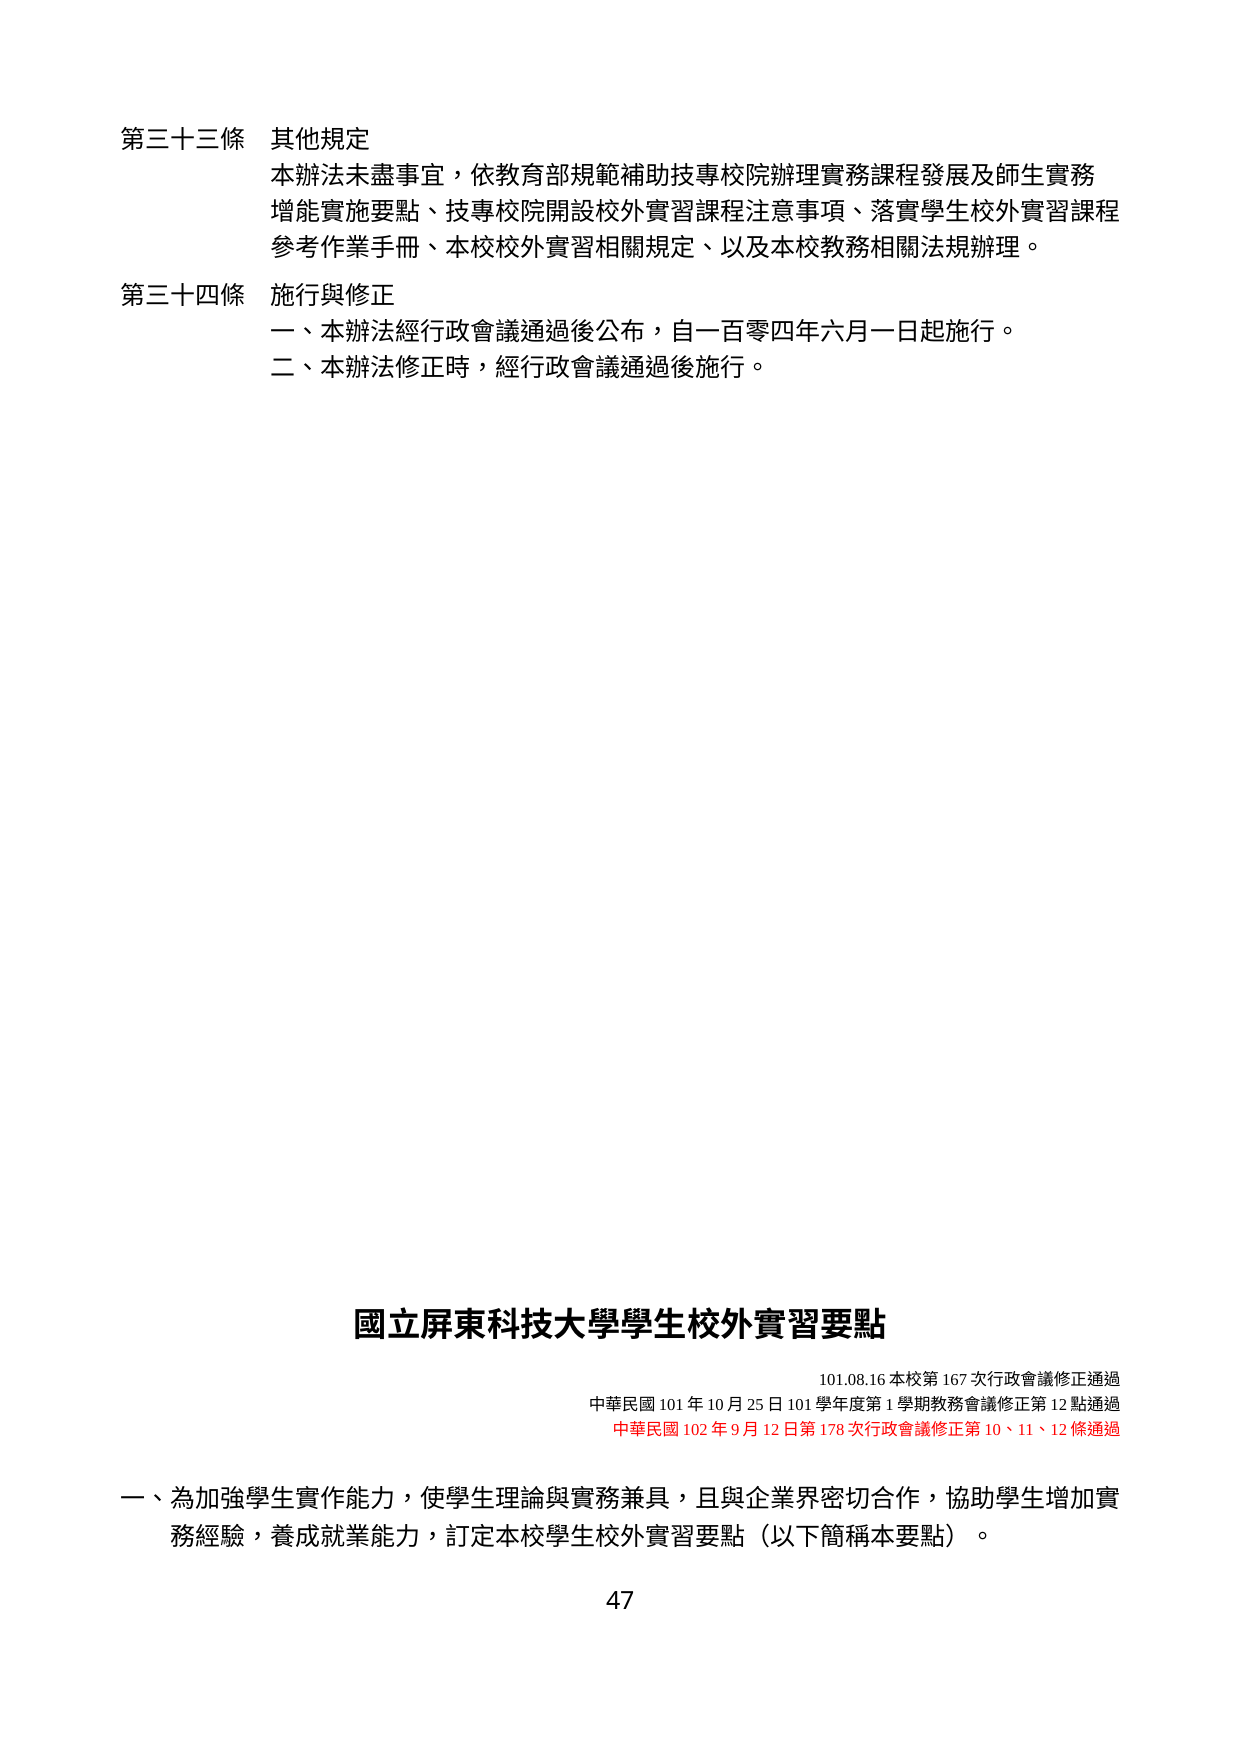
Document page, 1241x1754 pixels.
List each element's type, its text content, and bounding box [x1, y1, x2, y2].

text 第三十四條 施行與修正 [120, 275, 1120, 312]
text 中華民國101年10月25日101學年度第1學期教務會議修正第12點通過 [120, 1390, 1120, 1415]
text 二、本辦法修正時，經行政會議通過後施行。 [220, 348, 1120, 384]
text 101.08.16本校第167次行政會議修正通過 [120, 1365, 1120, 1390]
text 中華民國102年9月12日第178次行政會議修正第10、11、12條通過 [120, 1415, 1120, 1440]
text 本辦法未盡事宜，依教育部規範補助技專校院辦理實務課程發展及師生實務增能實施要點、技專校院開設校外實習課程注意事項、落實學生校外實習課程參考作業手冊、本校校外實習相關規定、以及本校教務相關法規辦理。 [270, 155, 1120, 264]
text 第三十三條 其他規定 [120, 119, 1120, 155]
text 國立屏東科技大學學生校外實習要點 [120, 1298, 1120, 1346]
text 一、本辦法經行政會議通過後公布，自一百零四年六月一日起施行。 [220, 312, 1120, 348]
text 一、為加強學生實作能力，使學生理論與實務兼具，且與企業界密切合作，協助學生增加實務經驗，養成就業能力，訂定本校學生校外實習要點（以下簡稱本要點）。 [120, 1477, 1120, 1552]
